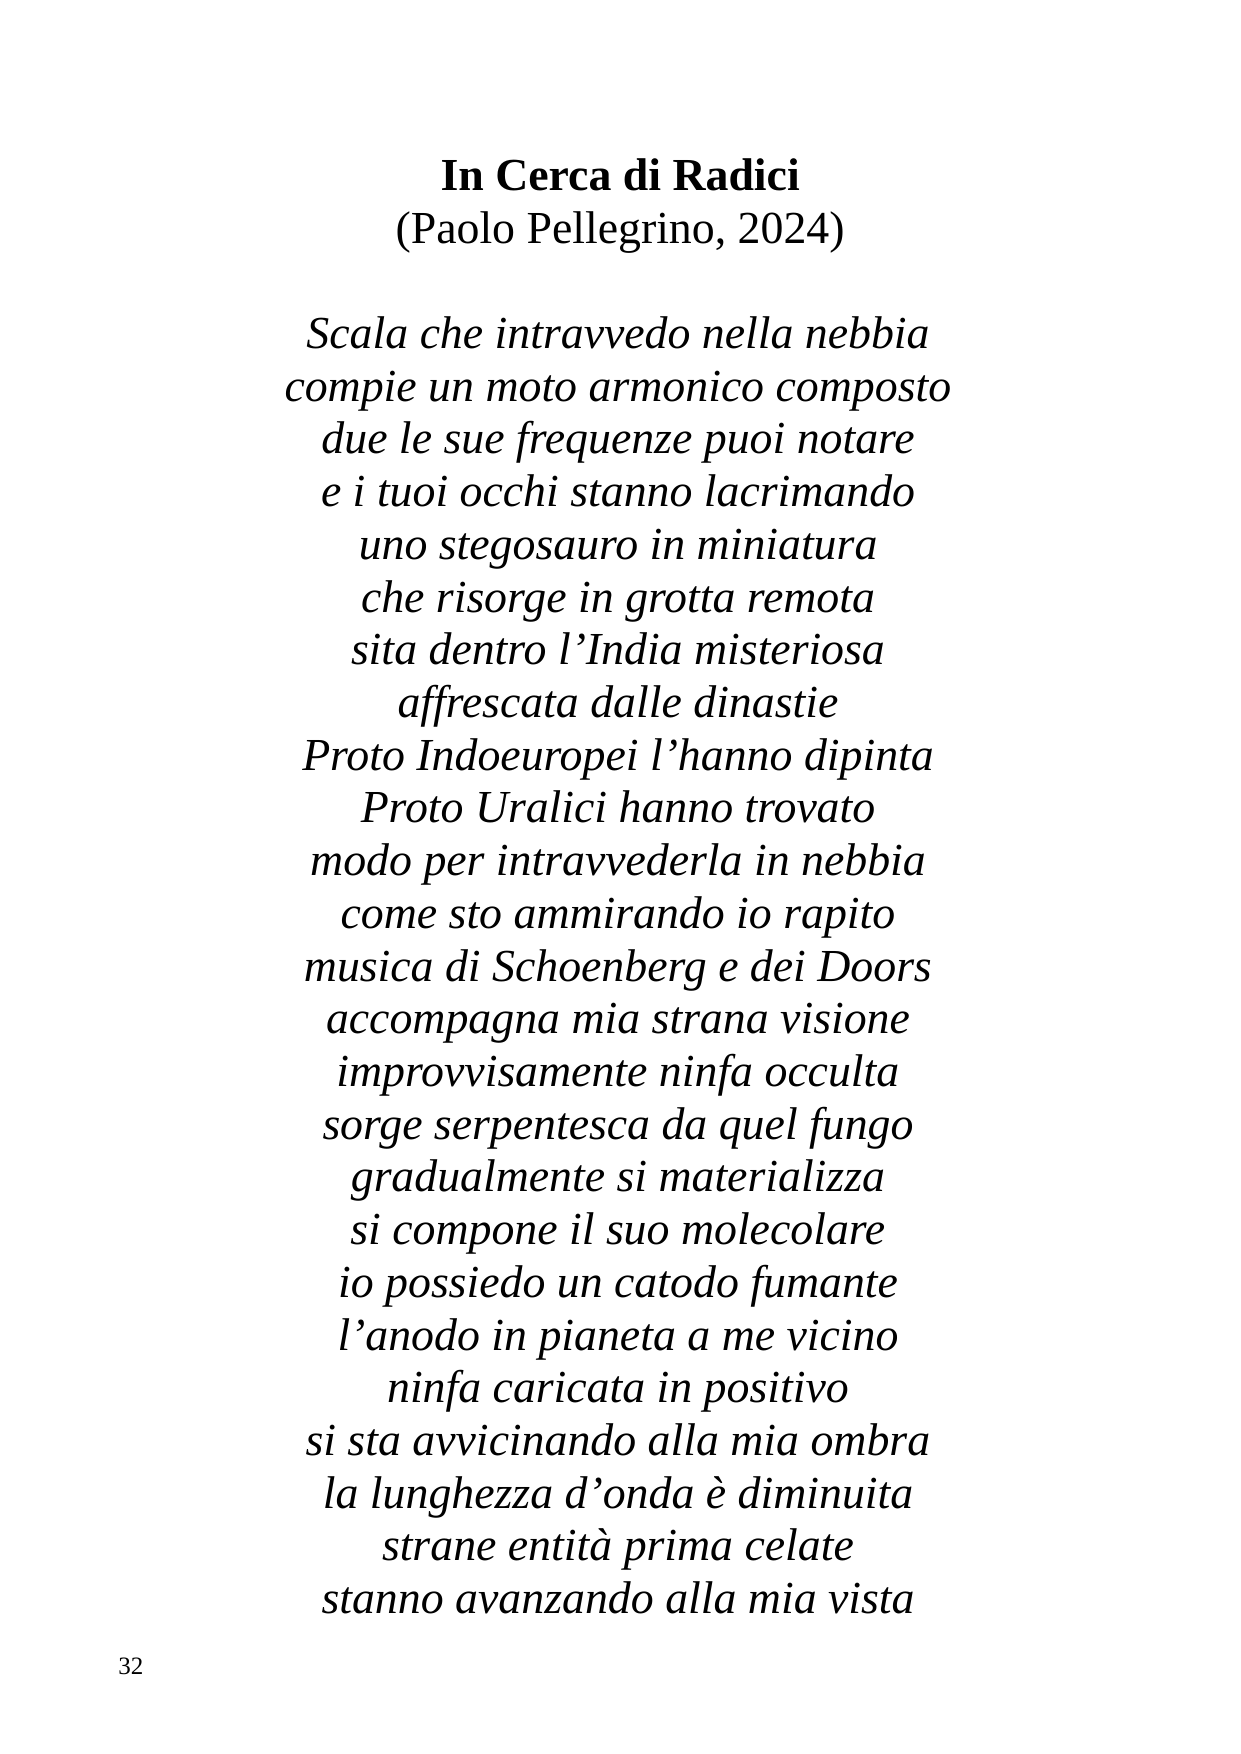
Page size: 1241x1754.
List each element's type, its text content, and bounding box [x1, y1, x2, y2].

text modo per intravvederla in nebbia [118, 833, 1122, 886]
text che risorge in grotta remota [118, 569, 1122, 622]
text (Paolo Pellegrino, 2024) [118, 200, 1122, 253]
text due le sue frequenze puoi notare [118, 411, 1122, 464]
text sita dentro l’India misteriosa [118, 622, 1122, 675]
text Proto Uralici hanno trovato [118, 780, 1122, 833]
text In Cerca di Radici [118, 148, 1122, 200]
text l’anodo in pianeta a me vicino [118, 1307, 1122, 1360]
text stanno avanzando alla mia vista [118, 1571, 1122, 1623]
text uno stegosauro in miniatura [118, 517, 1122, 569]
text come sto ammirando io rapito [118, 886, 1122, 938]
text e i tuoi occhi stanno lacrimando [118, 464, 1122, 517]
text gradualmente si materializza [118, 1149, 1122, 1202]
text sorge serpentesca da quel fungo [118, 1096, 1122, 1149]
text la lunghezza d’onda è diminuita [118, 1465, 1122, 1518]
text si sta avvicinando alla mia ombra [118, 1413, 1122, 1465]
text si compone il suo molecolare [118, 1202, 1122, 1254]
text accompagna mia strana visione [118, 991, 1122, 1044]
text Proto Indoeuropei l’hanno dipinta [118, 727, 1122, 780]
text io possiedo un catodo fumante [118, 1254, 1122, 1307]
text musica di Schoenberg e dei Doors [118, 938, 1122, 991]
text strane entità prima celate [118, 1518, 1122, 1571]
text Scala che intravvedo nella nebbia [118, 306, 1122, 358]
text affrescata dalle dinastie [118, 675, 1122, 727]
text ninfa caricata in positivo [118, 1360, 1122, 1413]
text compie un moto armonico composto [118, 358, 1122, 411]
text improvvisamente ninfa occulta [118, 1044, 1122, 1096]
